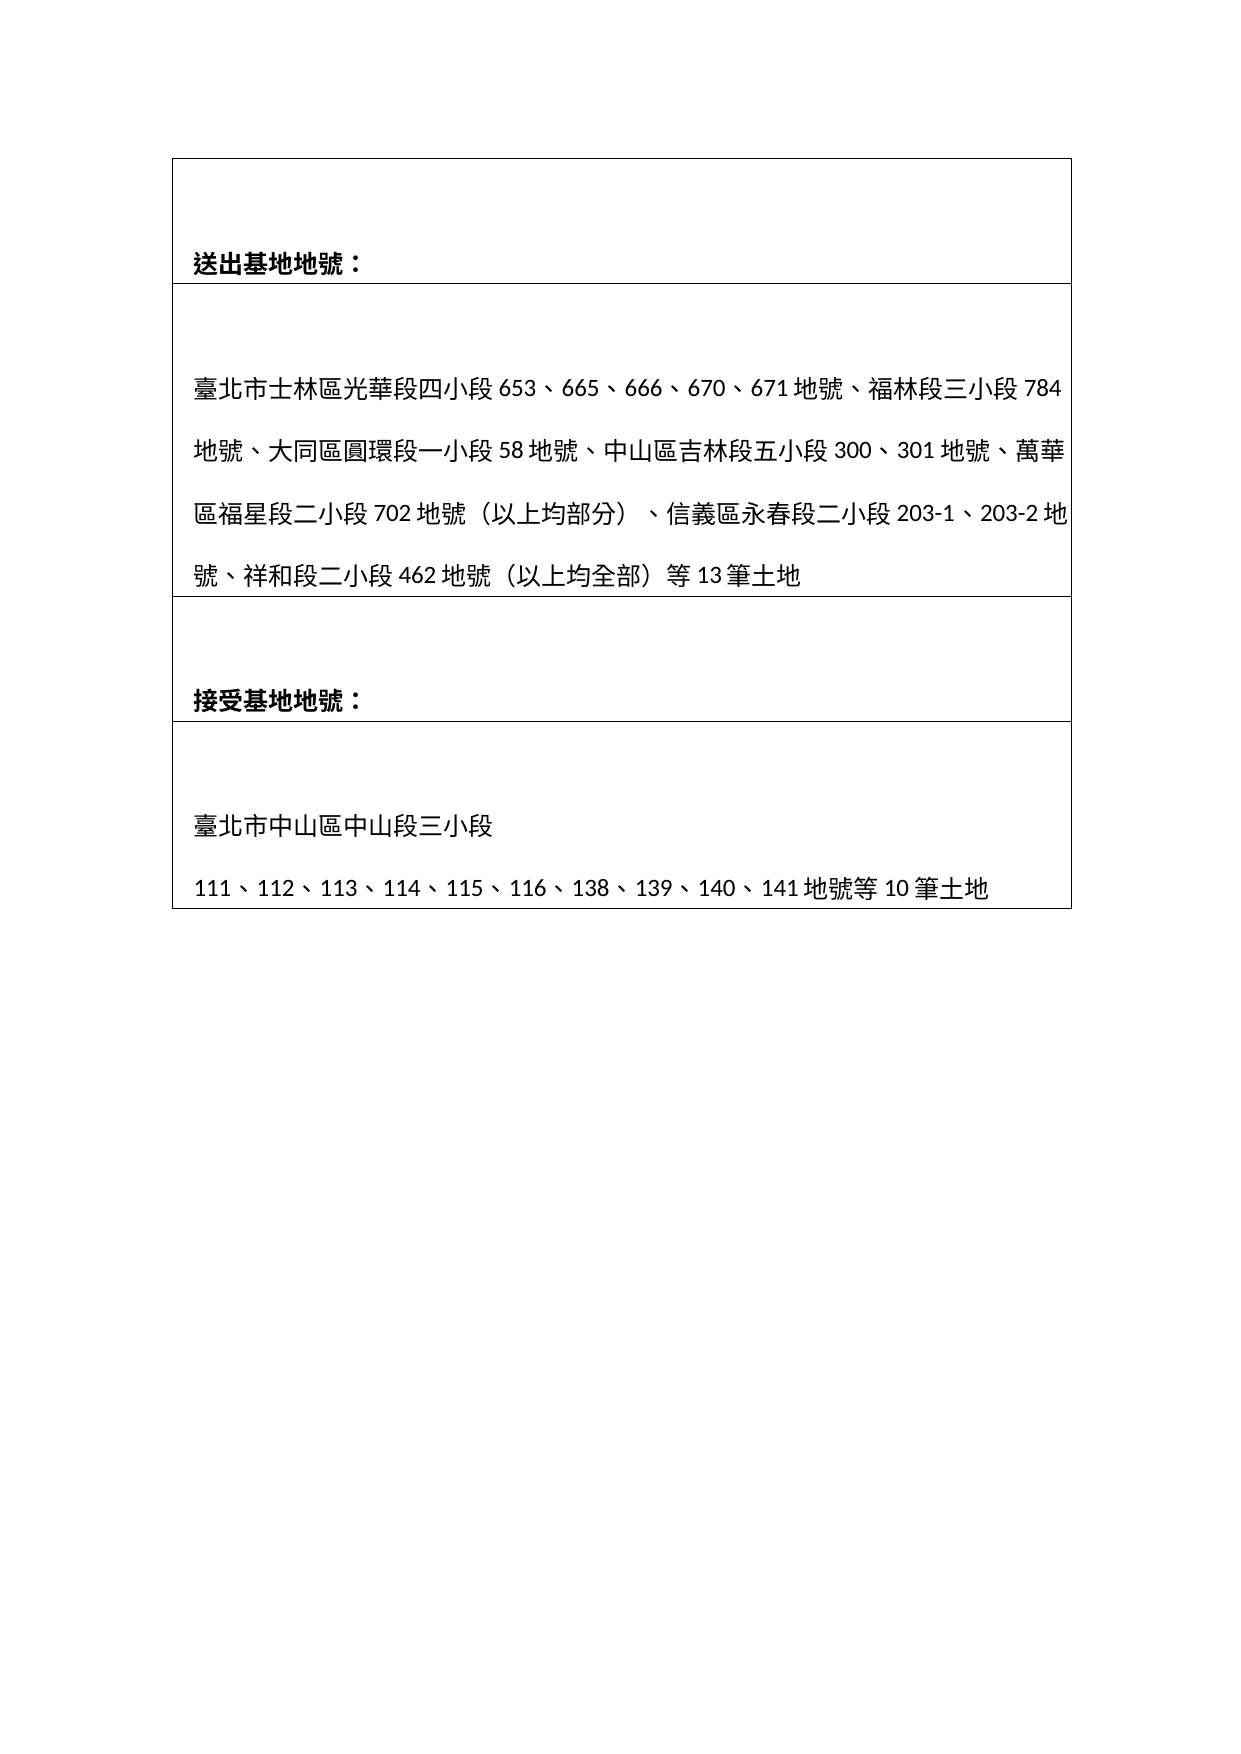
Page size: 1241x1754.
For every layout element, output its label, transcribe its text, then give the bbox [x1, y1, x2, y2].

table_cell 接受基地地號： [173, 597, 1071, 721]
table_header 送出基地地號： [173, 159, 1071, 283]
table_cell 臺北市士林區光華段四小段653、665、666、670、671地號、福林段三小段784地號、大同區圓環段一小段58地號、中山區吉林段五小段300、301地號、萬華區福星段二小段702地號（以上均部分）、信義區永春段二小段203-1、203-2地號、祥和段二小段462地號（以上均全部）等13筆土地 [173, 284, 1071, 596]
table_cell 臺北市中山區中山段三小段111、112、113、114、115、116、138、139、140、141地號等10筆土地 [173, 722, 1071, 908]
